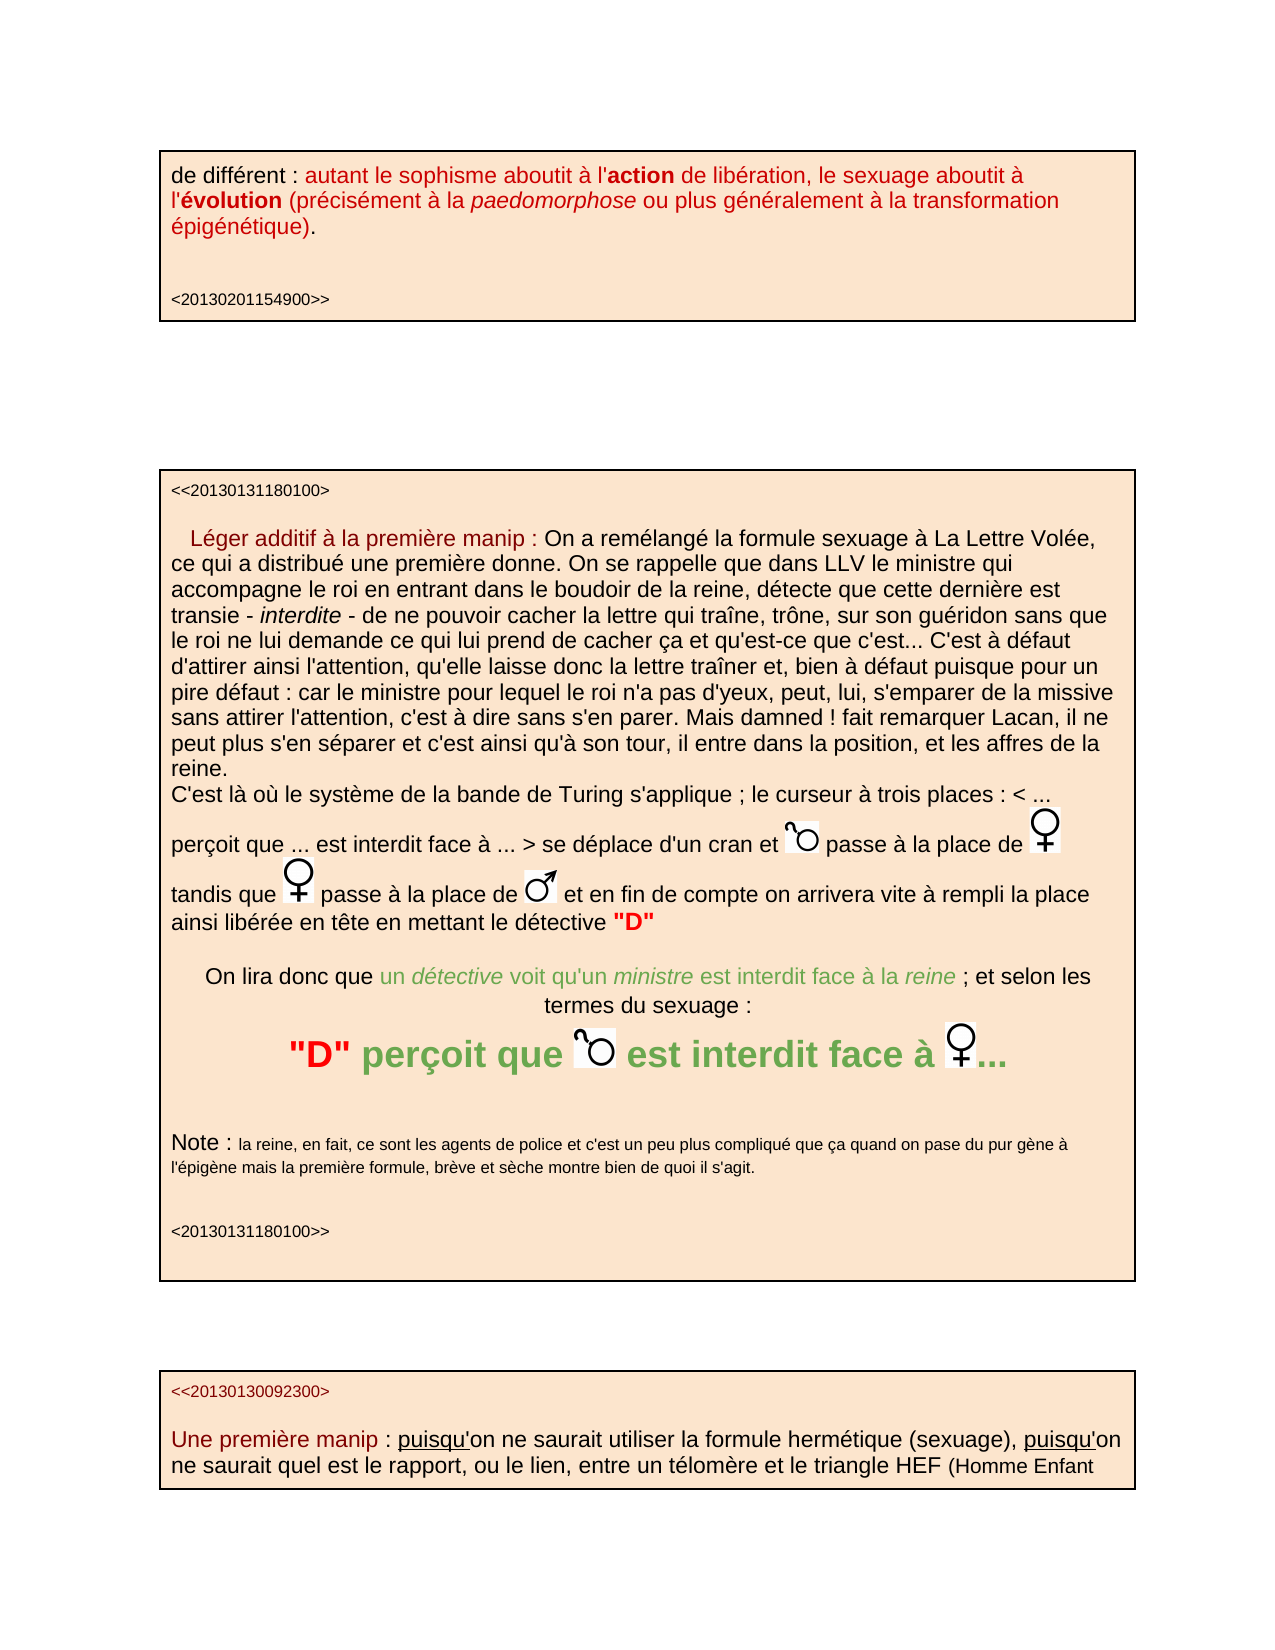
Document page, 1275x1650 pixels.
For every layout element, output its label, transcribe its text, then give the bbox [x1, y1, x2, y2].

table_header <<20130130092300> Une première manip : puisqu'on ne saurait utiliser la formule hermétique (sexuage), puisqu'on ne saurait quel est le rapport, ou le lien, entre un télomère et le triangle HEF (Homme Enfant [161, 1372, 1134, 1488]
picture [945, 1022, 977, 1068]
picture [785, 821, 820, 853]
picture [573, 1028, 616, 1068]
table_header <<20130131180100> Léger additif à la première manip : On a remélangé la formule sexuage à La Lettre Volée, ce qui a distribué une première donne. On se rappelle que dans LLV le ministre qui accompagne le roi en entrant dans le boudoir de la reine, détecte que cette dernière est transie - interdite - de ne pouvoir cacher la lettre qui traîne, trône, sur son guéridon sans que le roi ne lui demande ce qui lui prend de cacher ça et qu'est-ce que c'est... C'est à défaut d'attirer ainsi l'attention, qu'elle laisse donc la lettre traîner et, bien à défaut puisque pour un pire défaut : car le ministre pour lequel le roi n'a pas d'yeux, peut, lui, s'emparer de la missive sans attirer l'attention, c'est à dire sans s'en parer. Mais damned ! fait remarquer Lacan, il ne peut plus s'en séparer et c'est ainsi qu'à son tour, il entre dans la position, et les affres de la reine. C'est là où le système de la bande de Turing s'applique ; le curseur à trois places : < ... perçoit que ... est interdit face à ... > se déplace d'un cran et passe à la place de tandis que passe à la place de et en fin de compte on arrivera vite à rempli la place ainsi libérée en tête en mettant le détective "D" On lira donc que un détective voit qu'un ministre est interdit face à la reine ; et selon les termes du sexuage : "D" perçoit que est interdit face à ... Note : la reine, en fait, ce sont les agents de police et c'est un peu plus compliqué que ça quand on pase du pur gène à l'épigène mais la première formule, brève et sèche montre bien de quoi il s'agit. <20130131180100>> [161, 471, 1134, 1280]
picture [282, 857, 315, 903]
picture [524, 870, 558, 903]
picture [1029, 807, 1061, 853]
table_header de différent : autant le sophisme aboutit à l'action de libération, le sexuage aboutit à l'évolution (précisément à la paedomorphose ou plus généralement à la transformation épigénétique). <20130201154900>> [161, 152, 1134, 320]
